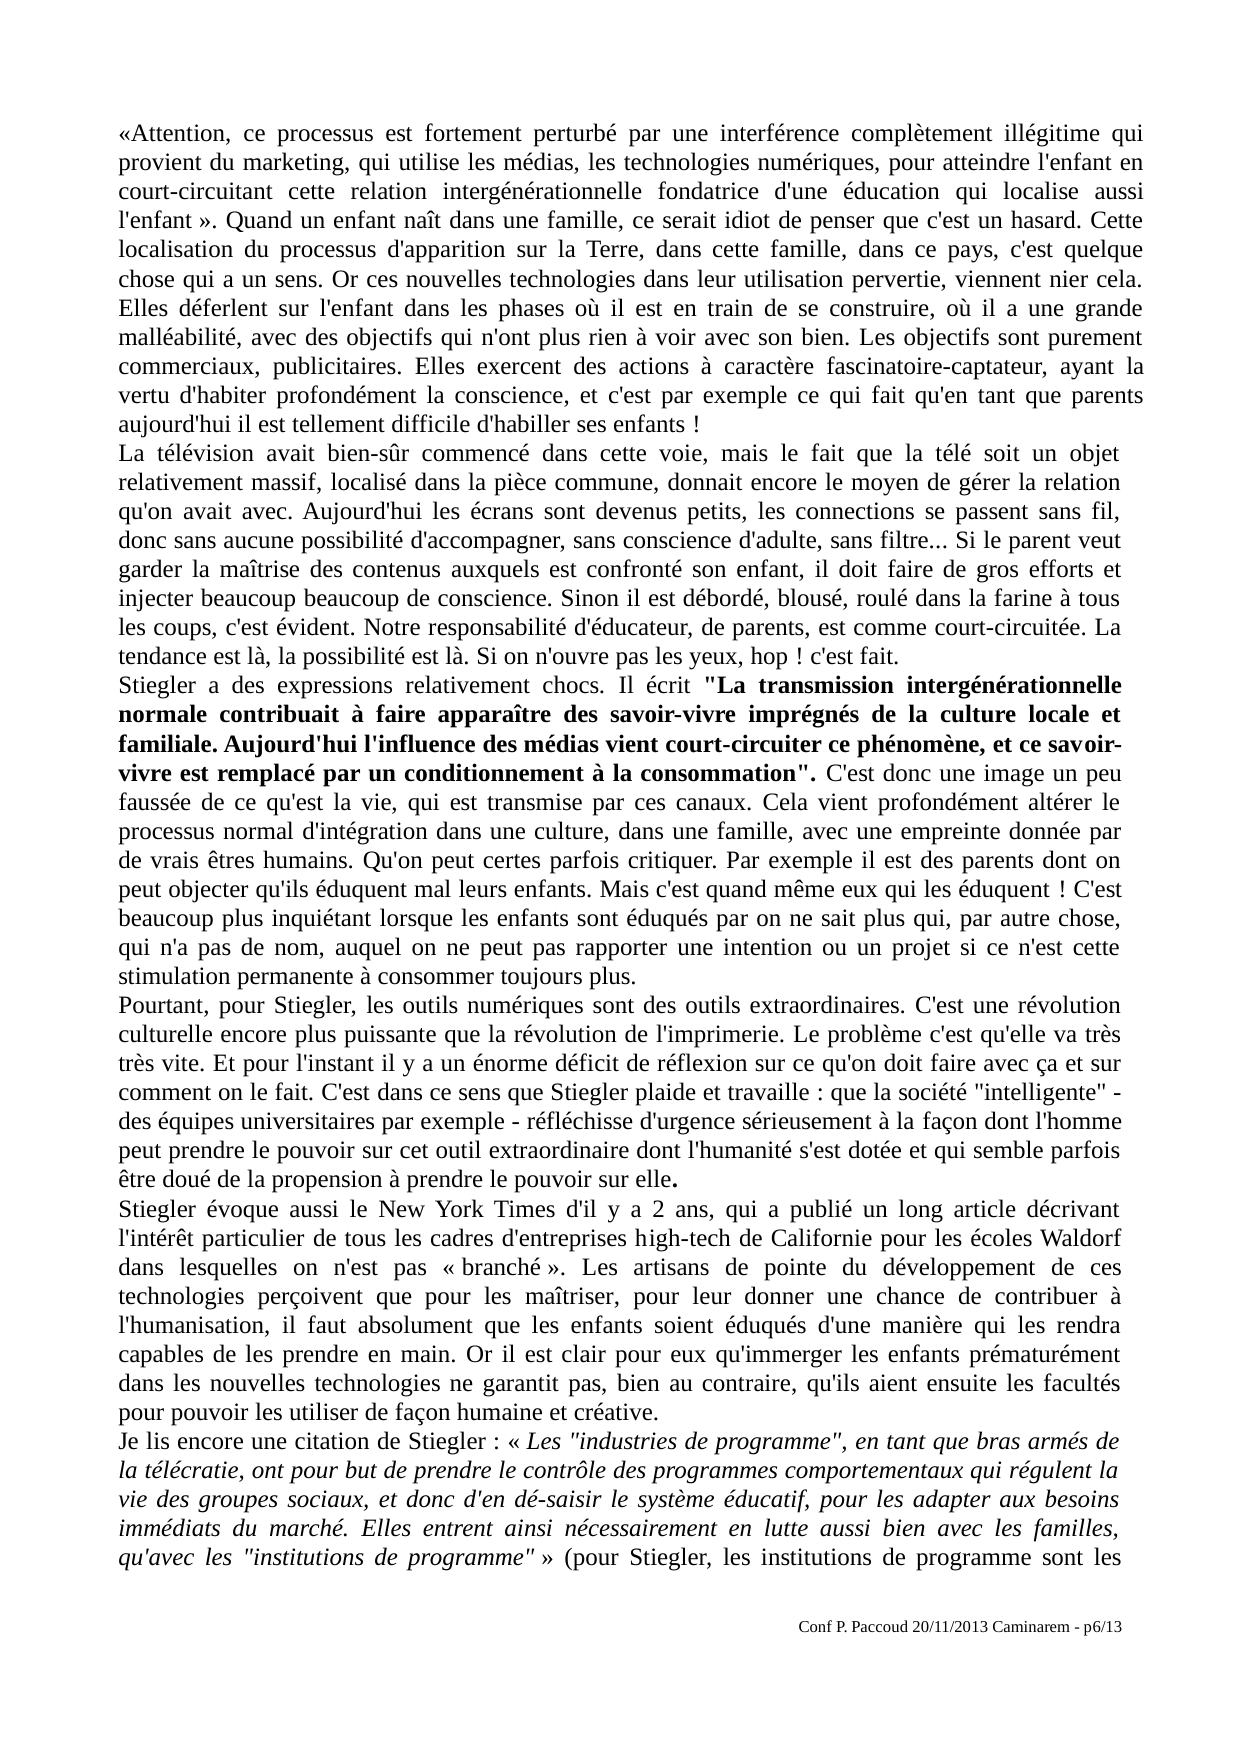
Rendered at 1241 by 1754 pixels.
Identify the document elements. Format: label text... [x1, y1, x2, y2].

text Stiegler a des expressions relativement chocs. Il écrit "La transmission intergénérationnelle normale contribuait à faire apparaître des savoir-vivre imprégnés de la culture locale et familiale. Aujourd'hui l'influence des médias vient court-circuiter ce phénomène, et ce savoir- vivre est remplacé par un conditionnement à la consommation". C'est donc une image un peu faussée de ce qu'est la vie, qui est transmise par ces canaux. Cela vient profondément altérer le processus normal d'intégration dans une culture, dans une famille, avec une empreinte donnée par de vrais êtres humains. Qu'on peut certes parfois critiquer. Par exemple il est des parents dont on peut objecter qu'ils éduquent mal leurs enfants. Mais c'est quand même eux qui les éduquent ! C'est beaucoup plus inquiétant lorsque les enfants sont éduqués par on ne sait plus qui, par autre chose, qui n'a pas de nom, auquel on ne peut pas rapporter une intention ou un projet si ce n'est cette stimulation permanente à consommer toujours plus. [118, 670, 1122, 990]
text Je lis encore une citation de Stiegler : « Les "industries de programme", en tant que bras armés de la télécratie, ont pour but de prendre le contrôle des programmes comportementaux qui régulent la vie des groupes sociaux, et donc d'en dé-saisir le système éducatif, pour les adapter aux besoins immédiats du marché. Elles entrent ainsi nécessairement en lutte aussi bien avec les familles, qu'avec les "institutions de programme" » (pour Stiegler, les institutions de programme sont les [118, 1426, 1122, 1571]
text «Attention, ce processus est fortement perturbé par une interférence complètement illégitime qui provient du marketing, qui utilise les médias, les technologies numériques, pour atteindre l'enfant en court-circuitant cette relation intergénérationnelle fondatrice d'une éducation qui localise aussi l'enfant ». Quand un enfant naît dans une famille, ce serait idiot de penser que c'est un hasard. Cette localisation du processus d'apparition sur la Terre, dans cette famille, dans ce pays, c'est quelque chose qui a un sens. Or ces nouvelles technologies dans leur utilisation pervertie, viennent nier cela. Elles déferlent sur l'enfant dans les phases où il est en train de se construire, où il a une grande malléabilité, avec des objectifs qui n'ont plus rien à voir avec son bien. Les objectifs sont purement commerciaux, publicitaires. Elles exercent des actions à caractère fascinatoire-captateur, ayant la vertu d'habiter profondément la conscience, et c'est par exemple ce qui fait qu'en tant que parents aujourd'hui il est tellement difficile d'habiller ses enfants ! [118, 118, 1145, 438]
text Stiegler évoque aussi le New York Times d'il y a 2 ans, qui a publié un long article décrivant l'intérêt particulier de tous les cadres d'entreprises high-tech de Californie pour les écoles Waldorf dans lesquelles on n'est pas « branché ». Les artisans de pointe du développement de ces technologies perçoivent que pour les maîtriser, pour leur donner une chance de contribuer à l'humanisation, il faut absolument que les enfants soient éduqués d'une manière qui les rendra capables de les prendre en main. Or il est clair pour eux qu'immerger les enfants prématurément dans les nouvelles technologies ne garantit pas, bien au contraire, qu'ils aient ensuite les facultés pour pouvoir les utiliser de façon humaine et créative. [118, 1193, 1122, 1426]
text La télévision avait bien-sûr commencé dans cette voie, mais le fait que la télé soit un objet relativement massif, localisé dans la pièce commune, donnait encore le moyen de gérer la relation qu'on avait avec. Aujourd'hui les écrans sont devenus petits, les connections se passent sans fil, donc sans aucune possibilité d'accompagner, sans conscience d'adulte, sans filtre... Si le parent veut garder la maîtrise des contenus auxquels est confronté son enfant, il doit faire de gros efforts et injecter beaucoup beaucoup de conscience. Sinon il est débordé, blousé, roulé dans la farine à tous les coups, c'est évident. Notre responsabilité d'éducateur, de parents, est comme court-circuitée. La tendance est là, la possibilité est là. Si on n'ouvre pas les yeux, hop ! c'est fait. [118, 438, 1122, 670]
text Pourtant, pour Stiegler, les outils numériques sont des outils extraordinaires. C'est une révolution culturelle encore plus puissante que la révolution de l'imprimerie. Le problème c'est qu'elle va très très vite. Et pour l'instant il y a un énorme déficit de réflexion sur ce qu'on doit faire avec ça et sur comment on le fait. C'est dans ce sens que Stiegler plaide et travaille : que la société "intelligente" - des équipes universitaires par exemple - réfléchisse d'urgence sérieusement à la façon dont l'homme peut prendre le pouvoir sur cet outil extraordinaire dont l'humanité s'est dotée et qui semble parfois être doué de la propension à prendre le pouvoir sur elle. [118, 990, 1122, 1193]
